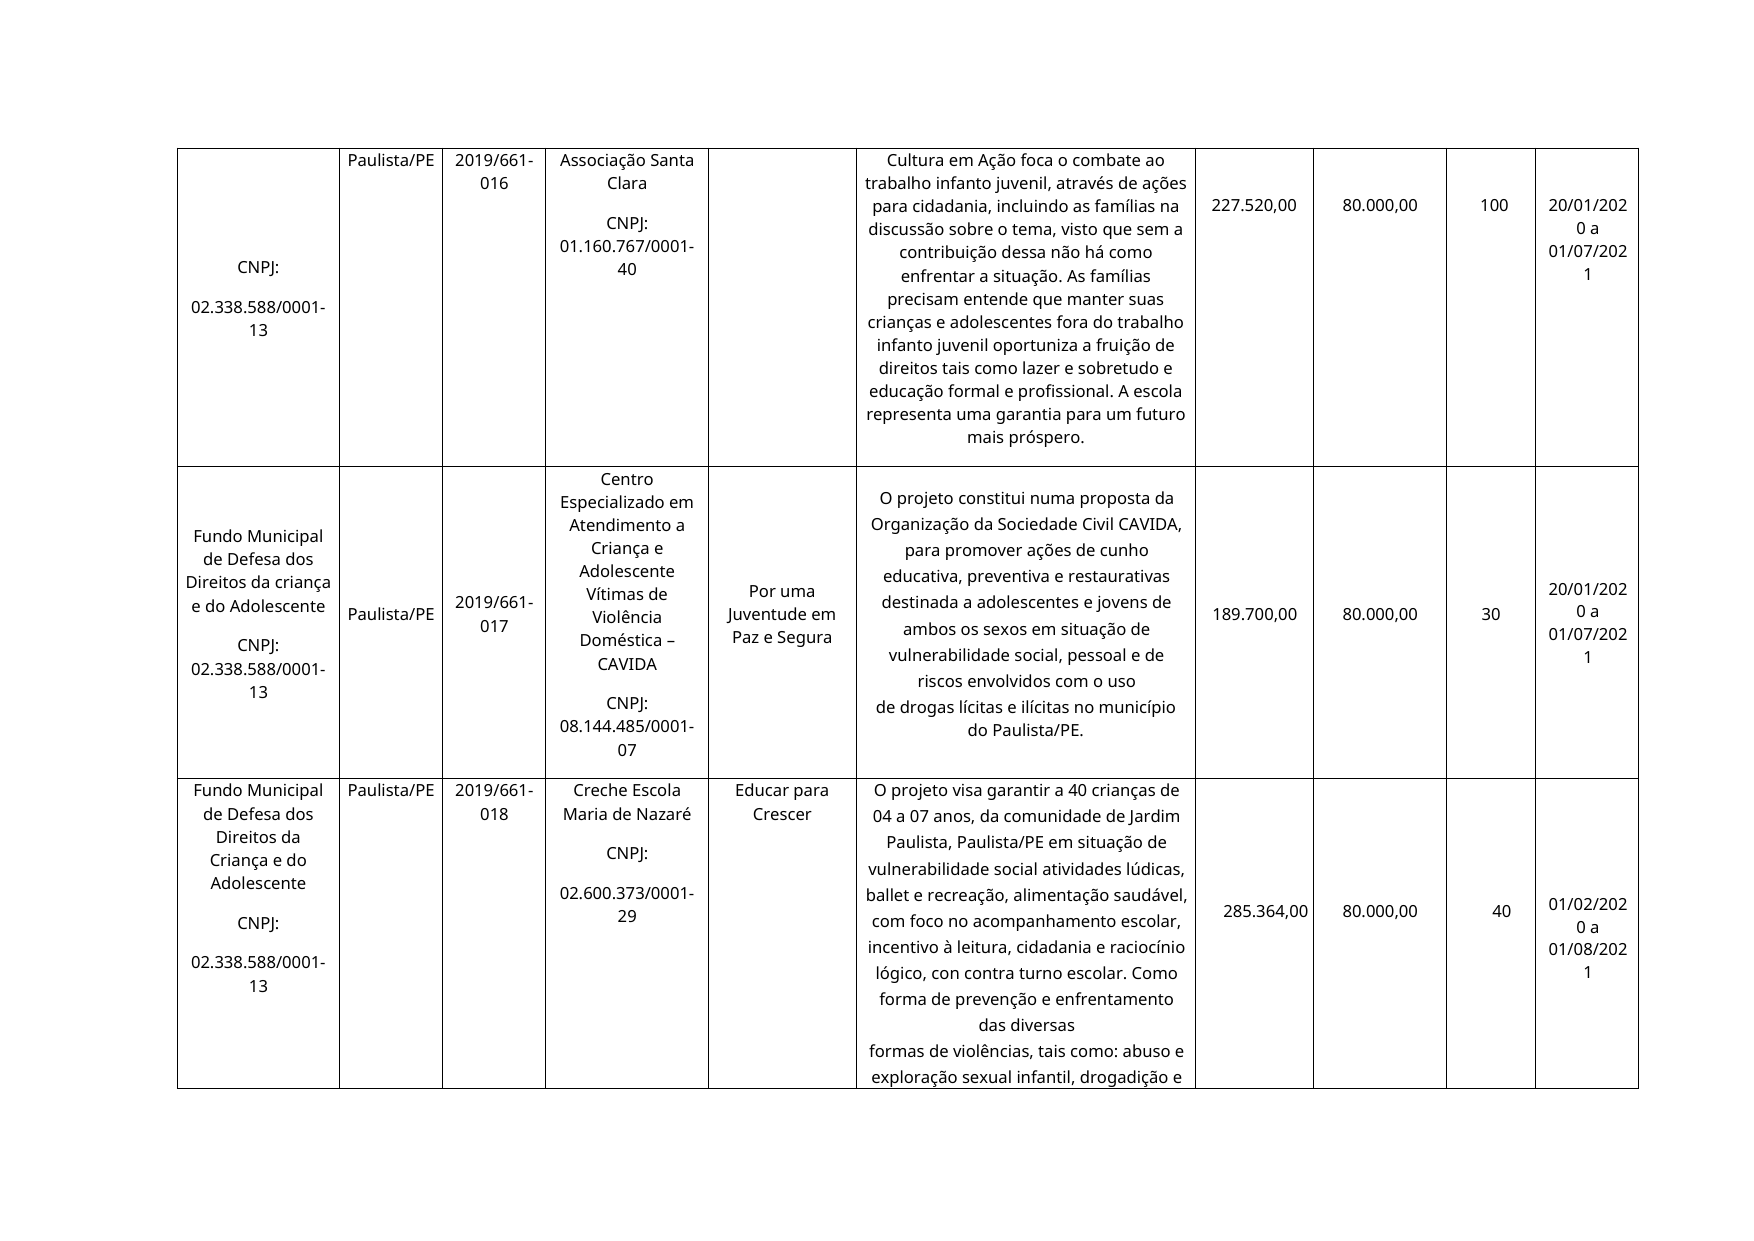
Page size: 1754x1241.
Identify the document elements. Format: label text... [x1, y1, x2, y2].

table_cell 2019/661- 018 [443, 779, 545, 1088]
table_cell Associação Santa Clara CNPJ: 01.160.767/0001-40 [546, 149, 708, 466]
table_cell 80.000,00 [1314, 779, 1446, 1088]
table_cell Educar para Crescer [709, 779, 856, 1088]
table_cell Fundo Municipal de Defesa dos Direitos da Criança e do Adolescente CNPJ: 02.338.588/0001-13 [178, 779, 339, 1088]
table_cell Paulista/PE [340, 779, 442, 1088]
table_cell 100 [1447, 149, 1535, 466]
table_cell Fundo Municipal de Defesa dos Direitos da criança e do Adolescente CNPJ: 02.338.588/0001-13 [178, 467, 339, 778]
table_cell Por uma Juventude em Paz e Segura [709, 467, 856, 778]
table_cell Paulista/PE [340, 467, 442, 778]
table_cell 20/01/2020 a 01/07/2021 [1536, 149, 1638, 466]
table_cell 189.700,00 [1196, 467, 1313, 778]
table_cell 20/01/2020 a 01/07/2021 [1536, 467, 1638, 778]
table_cell 2019/661- 017 [443, 467, 545, 778]
table_cell 285.364,00 [1196, 779, 1313, 1088]
table_cell 01/02/2020 a 01/08/2021 [1536, 779, 1638, 1088]
table_cell 80.000,00 [1314, 149, 1446, 466]
table_cell 30 [1447, 467, 1535, 778]
table_cell O projeto constitui numa proposta da Organização da Sociedade Civil CAVIDA, para promover ações de cunho educativa, preventiva e restaurativas destinada a adolescentes e jovens de ambos os sexos em situação de vulnerabilidade social, pessoal e de riscos envolvidos com o uso de drogas lícitas e ilícitas no município do Paulista/PE. [857, 467, 1195, 778]
table_cell 80.000,00 [1314, 467, 1446, 778]
table_cell CNPJ: 02.338.588/0001-13 [178, 149, 339, 466]
table_cell Paulista/PE [340, 149, 442, 466]
table_cell O projeto visa garantir a 40 crianças de 04 a 07 anos, da comunidade de Jardim Paulista, Paulista/PE em situação de vulnerabilidade social atividades lúdicas, ballet e recreação, alimentação saudável, com foco no acompanhamento escolar, incentivo à leitura, cidadania e raciocínio lógico, con contra turno escolar. Como forma de prevenção e enfrentamento das diversas formas de violências, tais como: abuso e exploração sexual infantil, drogadição e [857, 779, 1195, 1088]
table_cell 227.520,00 [1196, 149, 1313, 466]
table_cell Cultura em Ação foca o combate ao trabalho infanto juvenil, através de ações para cidadania, incluindo as famílias na discussão sobre o tema, visto que sem a contribuição dessa não há como enfrentar a situação. As famílias precisam entende que manter suas crianças e adolescentes fora do trabalho infanto juvenil oportuniza a fruição de direitos tais como lazer e sobretudo e educação formal e profissional. A escola representa uma garantia para um futuro mais próspero. [857, 149, 1195, 466]
table_cell Creche Escola Maria de Nazaré CNPJ: 02.600.373/0001-29 [546, 779, 708, 1088]
table_cell 40 [1447, 779, 1535, 1088]
table_cell [709, 149, 856, 466]
table_cell Centro Especializado em Atendimento a Criança e Adolescente Vítimas de Violência Doméstica – CAVIDA CNPJ: 08.144.485/0001-07 [546, 467, 708, 778]
table_cell 2019/661- 016 [443, 149, 545, 466]
